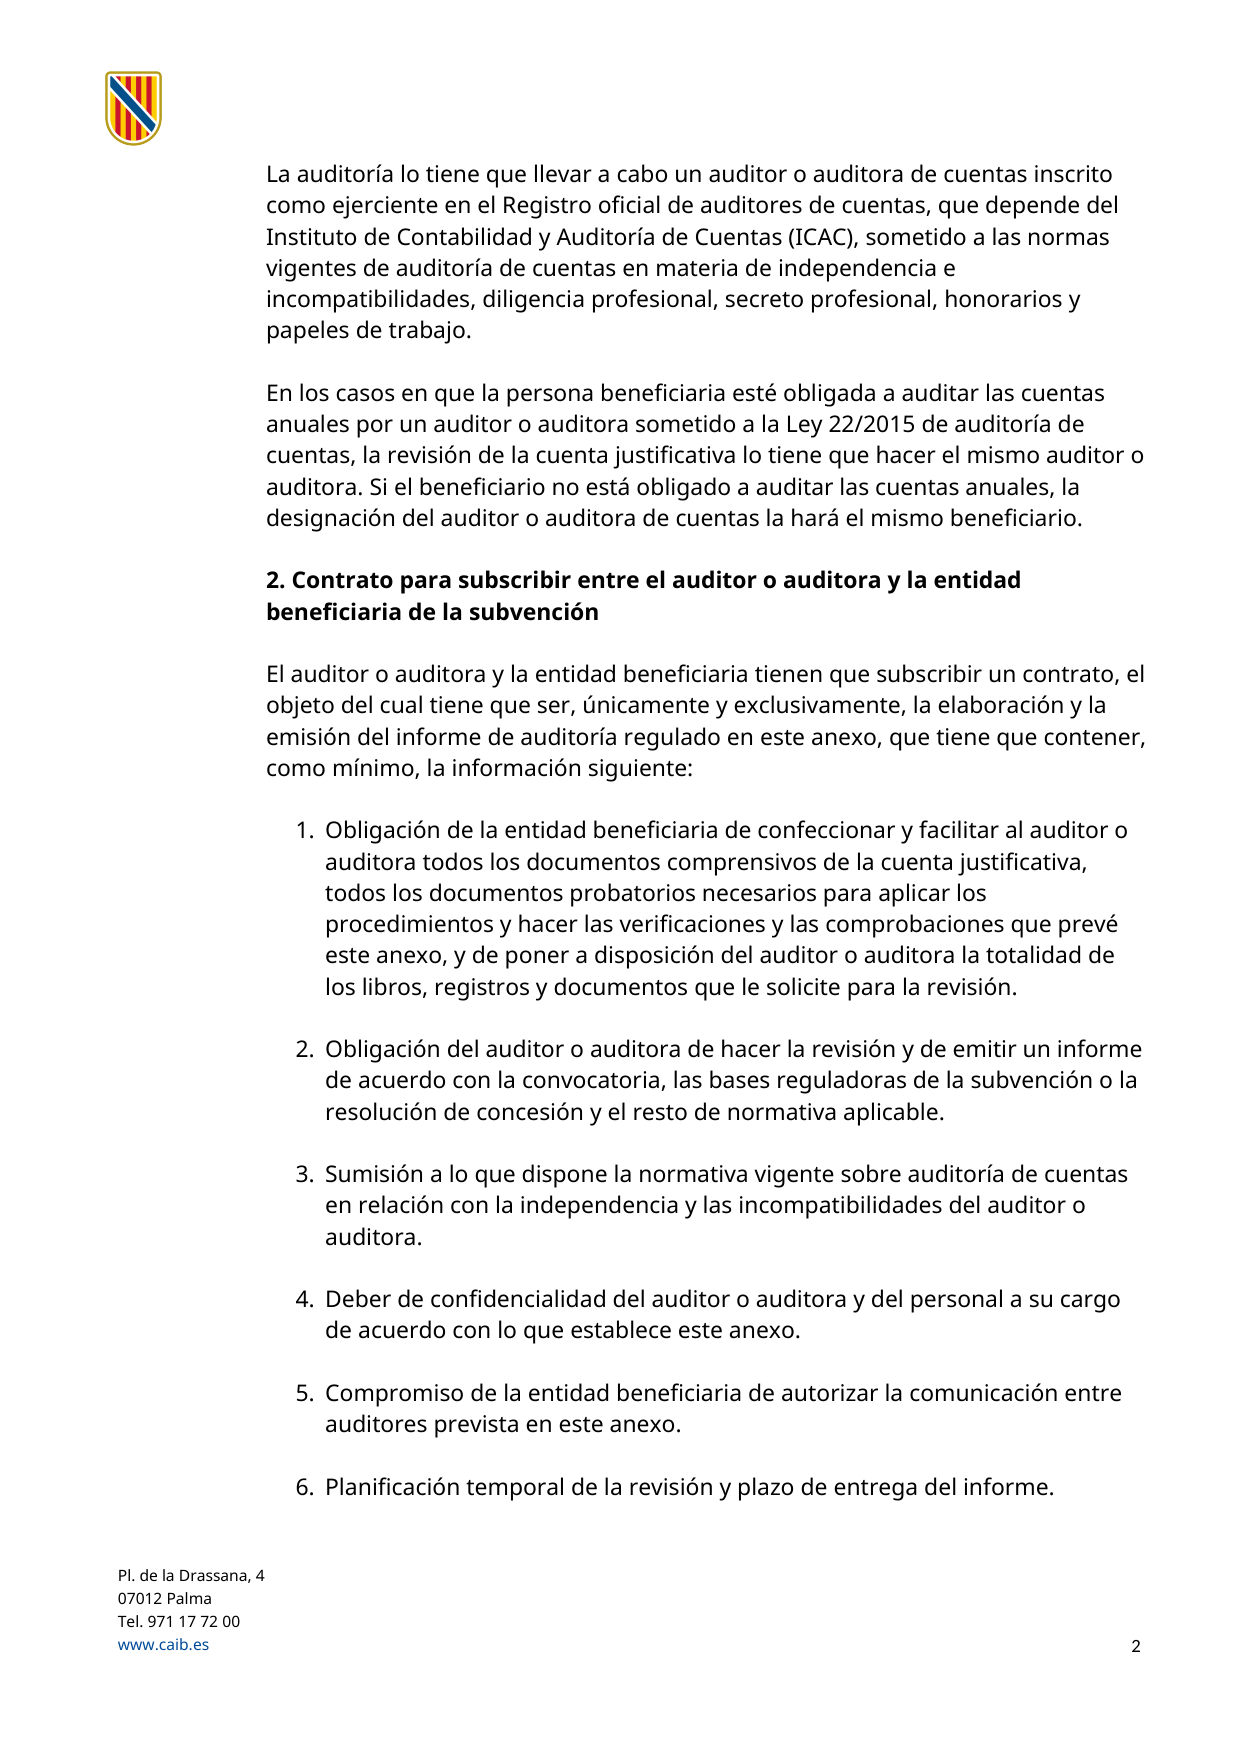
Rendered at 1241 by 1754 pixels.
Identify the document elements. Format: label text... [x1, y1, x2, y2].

list Planificación temporal de la revisión y plazo de entrega del informe. [295, 1470, 1152, 1502]
list Obligación del auditor o auditora de hacer la revisión y de emitir un informe de acuerdo con la convocatoria, las bases reguladoras de la subvención o la resolución de concesión y el resto de normativa aplicable. [295, 1033, 1152, 1127]
list Deber de confidencialidad del auditor o auditora y del personal a su cargo de acuerdo con lo que establece este anexo. [295, 1283, 1152, 1345]
text 2. Contrato para subscribir entre el auditor o auditora y la entidad beneficiaria de la subvención [266, 564, 1152, 627]
list Compromiso de la entidad beneficiaria de autorizar la comunicación entre auditores prevista en este anexo. [295, 1377, 1152, 1439]
list Sumisión a lo que dispone la normativa vigente sobre auditoría de cuentas en relación con la independencia y las incompatibilidades del auditor o auditora. [295, 1158, 1152, 1252]
list Obligación de la entidad beneficiaria de confeccionar y facilitar al auditor o auditora todos los documentos comprensivos de la cuenta justificativa, todos los documentos probatorios necesarios para aplicar los procedimientos y hacer las verificaciones y las comprobaciones que prevé este anexo, y de poner a disposición del auditor o auditora la totalidad de los libros, registros y documentos que le solicite para la revisión. [295, 814, 1152, 1002]
picture [87, 43, 180, 174]
text La auditoría lo tiene que llevar a cabo un auditor o auditora de cuentas inscrito como ejerciente en el Registro oficial de auditores de cuentas, que depende del Instituto de Contabilidad y Auditoría de Cuentas (ICAC), sometido a las normas vigentes de auditoría de cuentas en materia de independencia e incompatibilidades, diligencia profesional, secreto profesional, honorarios y papeles de trabajo. [266, 158, 1152, 345]
text El auditor o auditora y la entidad beneficiaria tienen que subscribir un contrato, el objeto del cual tiene que ser, únicamente y exclusivamente, la elaboración y la emisión del informe de auditoría regulado en este anexo, que tiene que contener, como mínimo, la información siguiente: [266, 658, 1152, 783]
text En los casos en que la persona beneficiaria esté obligada a auditar las cuentas anuales por un auditor o auditora sometido a la Ley 22/2015 de auditoría de cuentas, la revisión de la cuenta justificativa lo tiene que hacer el mismo auditor o auditora. Si el beneficiario no está obligado a auditar las cuentas anuales, la designación del auditor o auditora de cuentas la hará el mismo beneficiario. [266, 377, 1152, 533]
